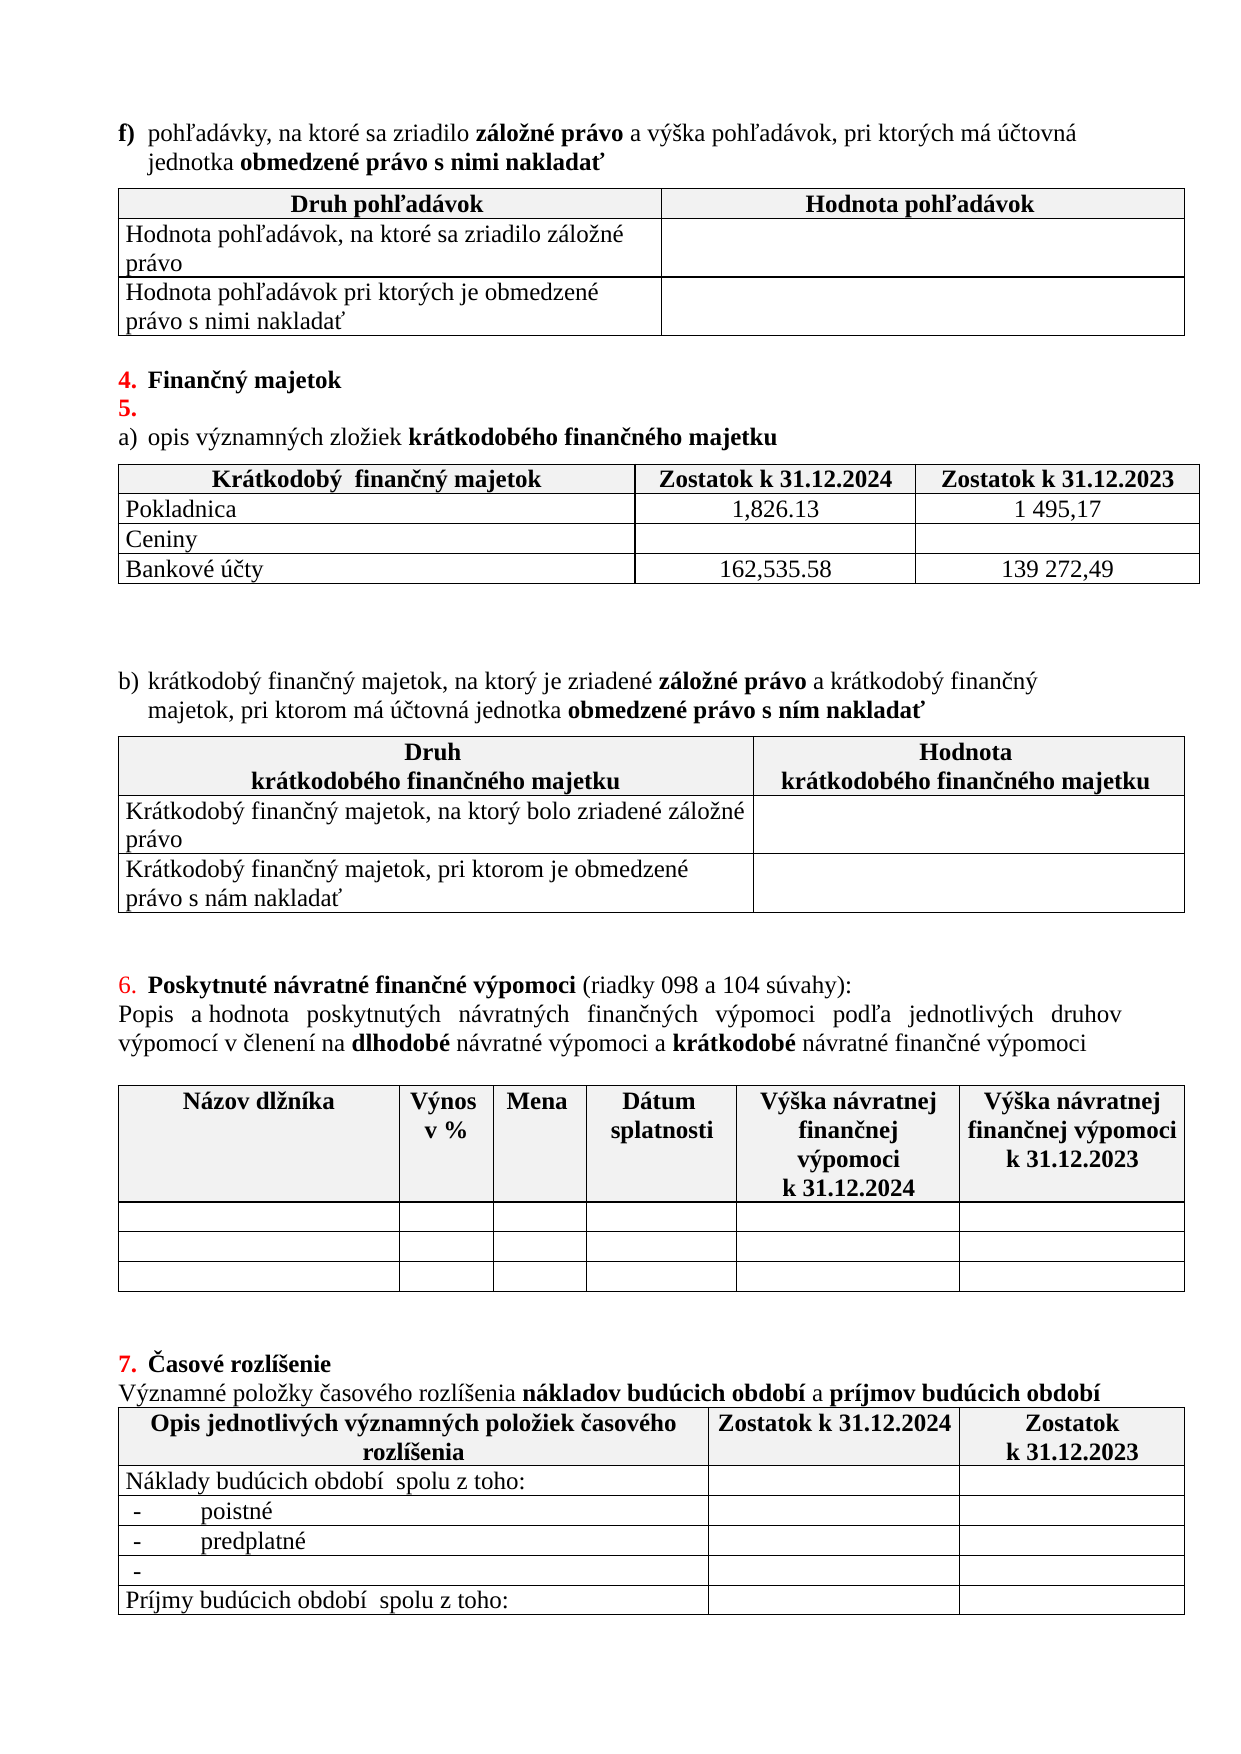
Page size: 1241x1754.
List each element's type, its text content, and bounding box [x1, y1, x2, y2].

table_cell [662, 278, 1184, 335]
table_cell [709, 1586, 959, 1614]
table_cell [587, 1203, 736, 1231]
table_cell [960, 1586, 1184, 1614]
table_cell [587, 1232, 736, 1261]
table_header Výnos v % [400, 1086, 493, 1201]
table_cell [737, 1232, 959, 1261]
text Popis a hodnota poskytnutých návratných finančných výpomoci podľa jednotlivých druhov výpomocí v členení na dlhodobé návratné výpomoci a krátkodobé návratné finančné výpomoci [118, 999, 1122, 1057]
table_cell [737, 1203, 959, 1231]
table_header Druh krátkodobého finančného majetku [119, 737, 753, 795]
table_header Názov dlžníka [119, 1086, 399, 1201]
table_cell [737, 1262, 959, 1291]
table_header Hodnota krátkodobého finančného majetku [754, 737, 1184, 795]
table_header Mena [494, 1086, 586, 1201]
table_cell [587, 1262, 736, 1291]
list Časové rozlíšenie [118, 1349, 1122, 1378]
table_cell [916, 524, 1199, 553]
table_cell [662, 219, 1184, 276]
table_cell [960, 1232, 1184, 1261]
list krátkodobý finančný majetok, na ktorý je zriadené záložné právo a krátkodobý finančný majetok, pri ktorom má účtovná jednotka obmedzené právo s ním nakladať [118, 666, 1122, 724]
table_cell Krátkodobý finančný majetok, pri ktorom je obmedzené právo s nám nakladať [119, 854, 753, 912]
table_cell [960, 1262, 1184, 1291]
table_cell [400, 1262, 493, 1291]
table_cell [119, 1203, 399, 1231]
table_cell [494, 1203, 586, 1231]
table_cell [494, 1262, 586, 1291]
table_cell [960, 1466, 1184, 1495]
table_cell 162 535,58 [636, 554, 915, 583]
table_cell [400, 1232, 493, 1261]
table_cell predplatné [119, 1526, 708, 1555]
table_header Zostatok k 31.12.2023 [960, 1408, 1184, 1465]
table_cell [754, 854, 1184, 912]
table_cell [754, 796, 1184, 853]
table_cell [636, 524, 915, 553]
table_cell 1 826,13 [636, 494, 915, 523]
table_cell 1 495,17 [916, 494, 1199, 523]
table_cell poistné [119, 1496, 708, 1525]
table_header Zostatok k 31.12.2024 [709, 1408, 959, 1465]
list opis významných zložiek krátkodobého finančného majetku [118, 422, 1122, 451]
table_cell [960, 1203, 1184, 1231]
table_header Zostatok k 31.12.2024 [636, 465, 915, 493]
table_cell Hodnota pohľadávok, na ktoré sa zriadilo záložné právo [119, 219, 661, 276]
table_cell Pokladnica [119, 494, 634, 523]
table_header Dátum splatnosti [587, 1086, 736, 1201]
table_cell Bankové účty [119, 554, 634, 583]
table_header Druh pohľadávok [119, 189, 661, 218]
table_cell Krátkodobý finančný majetok, na ktorý bolo zriadené záložné právo [119, 796, 753, 853]
table_header Zostatok k 31.12.2023 [916, 465, 1199, 493]
table_cell Ceniny [119, 524, 634, 553]
table_header Výška návratnej finančnej výpomoci k 31.12.2023 [960, 1086, 1184, 1201]
table_header Krátkodobý finančný majetok [119, 465, 634, 493]
table_cell [709, 1526, 959, 1555]
table_cell [960, 1556, 1184, 1584]
table_cell [960, 1526, 1184, 1555]
table_cell Hodnota pohľadávok pri ktorých je obmedzené právo s nimi nakladať [119, 278, 661, 335]
table_cell Náklady budúcich období spolu z toho: [119, 1466, 708, 1495]
table_cell [119, 1262, 399, 1291]
table_header Opis jednotlivých významných položiek časového rozlíšenia [119, 1408, 708, 1465]
table_cell [400, 1203, 493, 1231]
table_header Hodnota pohľadávok [662, 189, 1184, 218]
table_cell [494, 1232, 586, 1261]
list Finančný majetok [118, 365, 1122, 393]
table_cell [709, 1496, 959, 1525]
table_cell Príjmy budúcich období spolu z toho: [119, 1586, 708, 1614]
table_header Výška návratnej finančnej výpomoci k 31.12.2024 [737, 1086, 959, 1201]
text Významné položky časového rozlíšenia nákladov budúcich období a príjmov budúcich období [118, 1378, 1122, 1407]
table_cell 139 272,49 [916, 554, 1199, 583]
table_cell [709, 1466, 959, 1495]
table_cell [709, 1556, 959, 1584]
list Poskytnuté návratné finančné výpomoci (riadky 098 a 104 súvahy): [118, 970, 1122, 999]
table_cell [119, 1232, 399, 1261]
list pohľadávky, na ktoré sa zriadilo záložné právo a výška pohľadávok, pri ktorých má účtovná jednotka obmedzené právo s nimi nakladať [118, 118, 1122, 176]
table_cell [960, 1496, 1184, 1525]
table_cell [119, 1556, 708, 1584]
